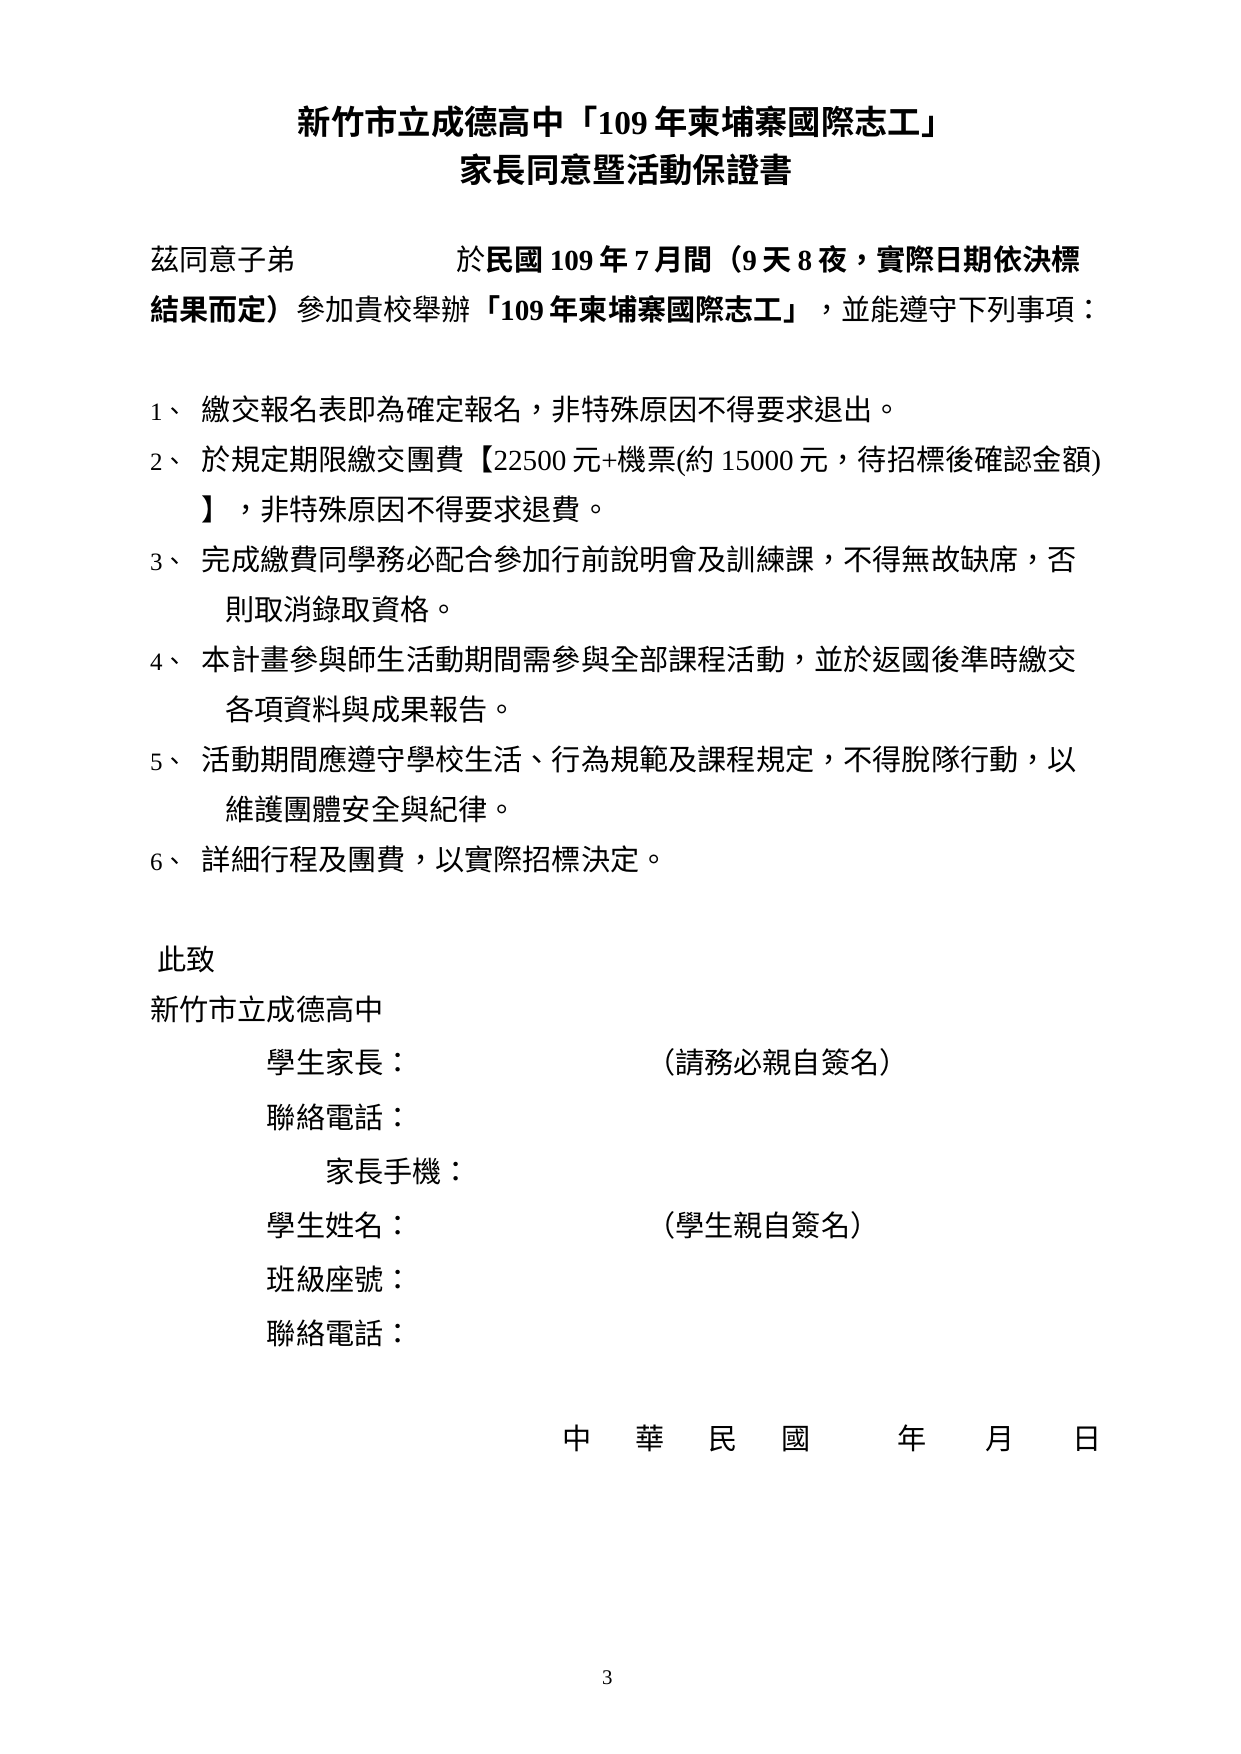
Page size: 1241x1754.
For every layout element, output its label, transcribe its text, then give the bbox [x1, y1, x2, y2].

text 聯絡電話： [150, 1301, 1101, 1356]
list 活動期間應遵守學校生活、行為規範及課程規定，不得脫隊行動，以維護團體安全與紀律。 [150, 731, 1101, 831]
list 本計畫參與師生活動期間需參與全部課程活動，並於返國後準時繳交各項資料與成果報告。 [150, 631, 1101, 731]
list 繳交報名表即為確定報名，非特殊原因不得要求退出。 [150, 381, 1101, 431]
text 新竹市立成德高中「109年柬埔寨國際志工」 [150, 96, 1101, 144]
text 此致 [150, 931, 1101, 981]
list 完成繳費同學務必配合參加行前說明會及訓練課，不得無故缺席，否則取消錄取資格。 [150, 531, 1101, 631]
text 家長手機： [150, 1139, 1101, 1193]
list 詳細行程及團費，以實際招標決定。 [150, 831, 1101, 881]
list 於規定期限繳交團費【22500元+機票(約15000元，待招標後確認金額) 】，非特殊原因不得要求退費。 [150, 431, 1101, 531]
text 家長同意暨活動保證書 [150, 144, 1101, 192]
text 學生家長： （請務必親自簽名） [150, 1031, 1101, 1085]
text 茲同意子弟 於民國109年7月間（9天8夜，實際日期依決標結果而定）參加貴校舉辦「109年柬埔寨國際志工」，並能遵守下列事項： [150, 231, 1101, 331]
text 學生姓名： （學生親自簽名） [150, 1193, 1101, 1247]
text 班級座號： [150, 1247, 1101, 1301]
text 中 華 民 國 年 月 日 [150, 1410, 1101, 1460]
text 聯絡電話： [150, 1085, 1101, 1139]
text 新竹市立成德高中 [150, 981, 1101, 1031]
